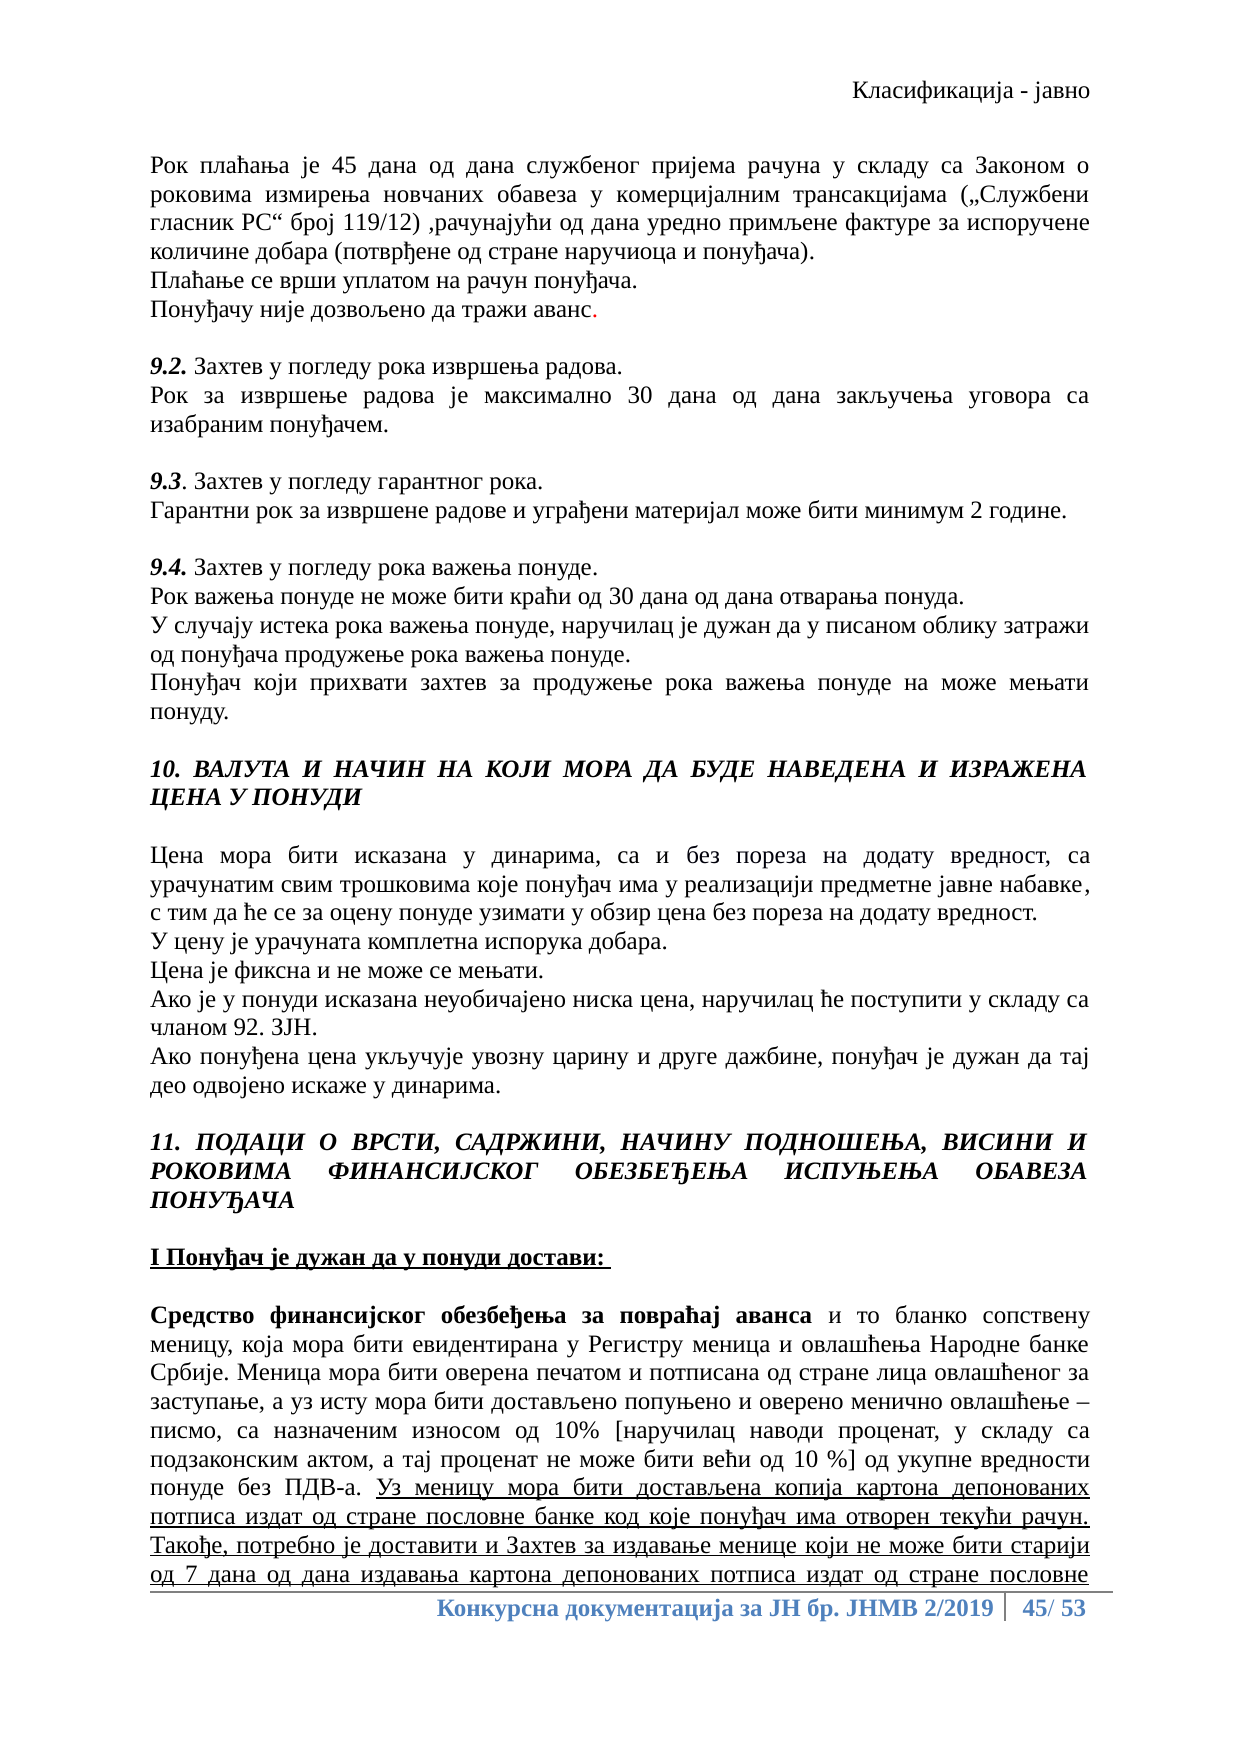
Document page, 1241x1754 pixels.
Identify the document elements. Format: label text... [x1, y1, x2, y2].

text Цена је фиксна и не може се мењати. [150, 955, 1090, 984]
text Рок плаћања је 45 дана од дана службеног пријема рачуна у складу са Законом о роковима измирења новчаних обавеза у комерцијалним трансакцијама („Службени гласник РС“ број 119/12) ,рачунајући од дана уредно примљене фактуре за испоручене количине добара (потврђене од стране наручиоца и понуђача). [150, 150, 1090, 265]
text 9.2. Захтев у погледу рока извршења радова. [150, 351, 1090, 380]
text Понуђач који прихвати захтев за продужење рока важења понуде на може мењати понуду. [150, 667, 1090, 725]
text Ако понуђена цена укључује увозну царину и друге дажбине, понуђач је дужан да тај део одвојено искаже у динарима. [150, 1041, 1090, 1099]
list Такође, потребно је доставити и Захтев за издавање менице који не може бити старији [150, 1528, 1090, 1555]
text I Понуђач је дужан да у понуди достави: [150, 1242, 1090, 1271]
text Рок за извршење радова је максимално 30 дана од дана закључења уговора са изабраним понуђачем. [150, 380, 1090, 437]
text У случају истека рока важења понуде, наручилац је дужан да у писаном облику затражи од понуђача продужење рока важења понуде. [150, 610, 1090, 667]
text Рок важења понуде не може бити краћи од 30 дана од дана отварања понуда. [150, 581, 1090, 610]
text 11. ПОДАЦИ О ВРСТИ, САДРЖИНИ, НАЧИНУ ПОДНОШЕЊА, ВИСИНИ И РОКОВИМА ФИНАНСИЈСКОГ ОБЕЗБЕЂЕЊА ИСПУЊЕЊА ОБАВЕЗА ПОНУЂАЧА [150, 1127, 1090, 1214]
text 9.3. Захтев у погледу гарантног рока. [150, 466, 1090, 495]
text 10. ВАЛУТА И НАЧИН НА КОЈИ МОРА ДА БУДЕ НАВЕДЕНА И ИЗРАЖЕНА ЦЕНА У ПОНУДИ [150, 754, 1090, 811]
text У цену је урачуната комплетна испорука добара. [150, 926, 1090, 955]
text Гарантни рок за извршене радове и уграђени материјал може бити минимум 2 године. [150, 495, 1090, 524]
text Цена мора бити исказана у динарима, са и без пореза на додату вредност, са урачунатим свим трошковима које понуђач има у реализацији предметне јавне набавке, с тим да ће се за оцену понуде узимати у обзир цена без пореза на додату вредност. [150, 840, 1090, 926]
text Понуђачу није дозвољено да тражи аванс. [150, 294, 1090, 322]
text Ако је у понуди исказана неуобичајено ниска цена, наручилац ће поступити у складу са чланом 92. ЗЈН. [150, 984, 1090, 1041]
list Средство финансијског обезбеђења за повраћај аванса и то бланко сопствену меницу, која мора бити евидентирана у Регистру меница и овлашћења Народне банке Србије. Меница мора бити оверена печатом и потписана од стране лица овлашћеног за заступање, а уз исту мора бити достављено попуњено и оверено менично овлашћење – писмо, са назначеним износом од 10% [наручилац наводи проценат, у складу са подзаконским актом, а тај проценат не може бити већи од 10 %] од укупне вредности понуде без ПДВ-а. Уз меницу мора бити достављена копија картона депонованих потписа издат од стране пословне банке код које понуђач има отворен текући рачун. [150, 1300, 1090, 1526]
text 9.4. Захтев у погледу рока важења понуде. [150, 552, 1090, 581]
list од 7 дана од дана издавања картона депонованих потписа издат од стране пословне [150, 1556, 1090, 1587]
text Плаћање се врши уплатом на рачун понуђача. [150, 265, 1090, 294]
